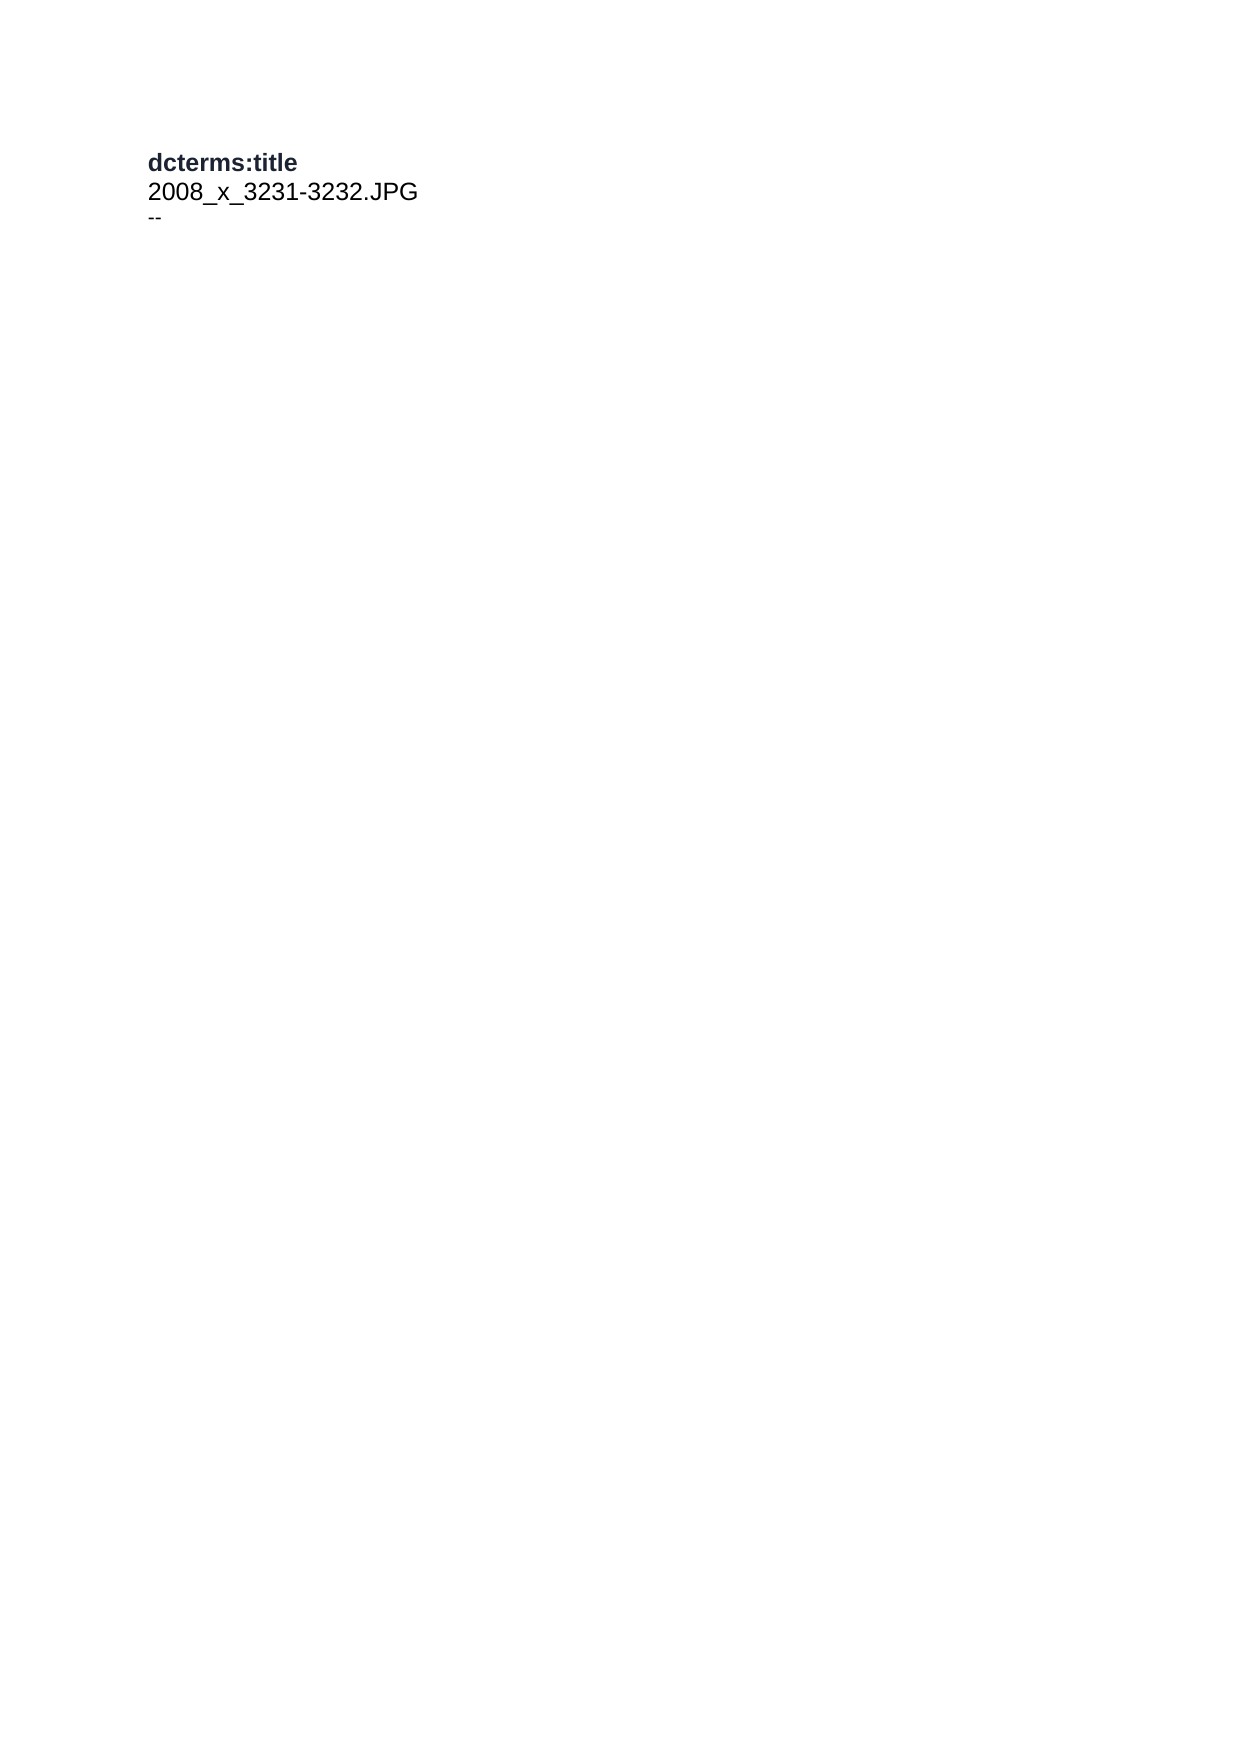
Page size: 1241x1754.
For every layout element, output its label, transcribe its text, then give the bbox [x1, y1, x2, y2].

text -- [148, 205, 1092, 229]
text dcterms:title [148, 148, 1092, 176]
text 2008_x_3231-3232.JPG [148, 176, 1092, 205]
